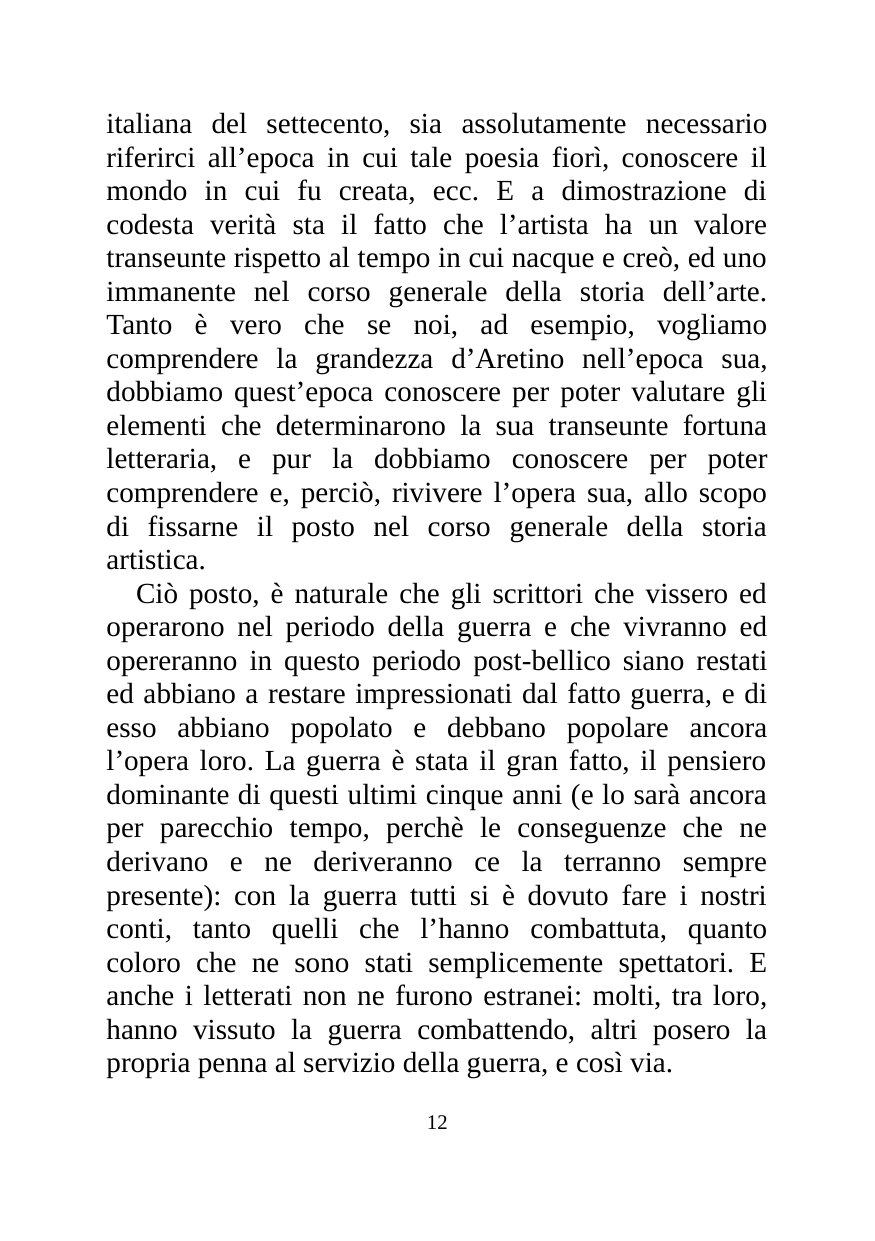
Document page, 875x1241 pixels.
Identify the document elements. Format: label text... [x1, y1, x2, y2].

text Ciò posto, è naturale che gli scrittori che vissero ed operarono nel periodo della guerra e che vivranno ed opereranno in questo periodo post-bellico siano restati ed abbiano a restare impressionati dal fatto guerra, e di esso abbiano popolato e debbano popolare ancora l’opera loro. La guerra è stata il gran fatto, il pensiero dominante di questi ultimi cinque anni (e lo sarà ancora per parecchio tempo, perchè le conseguenze che ne derivano e ne deriveranno ce la terranno sempre presente): con la guerra tutti si è dovuto fare i nostri conti, tanto quelli che l’hanno combattuta, quanto coloro che ne sono stati semplicemente spettatori. E anche i letterati non ne furono estranei: molti, tra loro, hanno vissuto la guerra combattendo, altri posero la propria penna al servizio della guerra, e così via. [106, 576, 768, 1079]
text italiana del settecento, sia assolutamente necessario riferirci all’epoca in cui tale poesia fiorì, conoscere il mondo in cui fu creata, ecc. E a dimostrazione di codesta verità sta il fatto che l’artista ha un valore transeunte rispetto al tempo in cui nacque e creò, ed uno immanente nel corso generale della storia dell’arte. Tanto è vero che se noi, ad esempio, vogliamo comprendere la grandezza d’Aretino nell’epoca sua, dobbiamo quest’epoca conoscere per poter valutare gli elementi che determinarono la sua transeunte fortuna letteraria, e pur la dobbiamo conoscere per poter comprendere e, perciò, rivivere l’opera sua, allo scopo di fissarne il posto nel corso generale della storia artistica. [106, 106, 768, 576]
